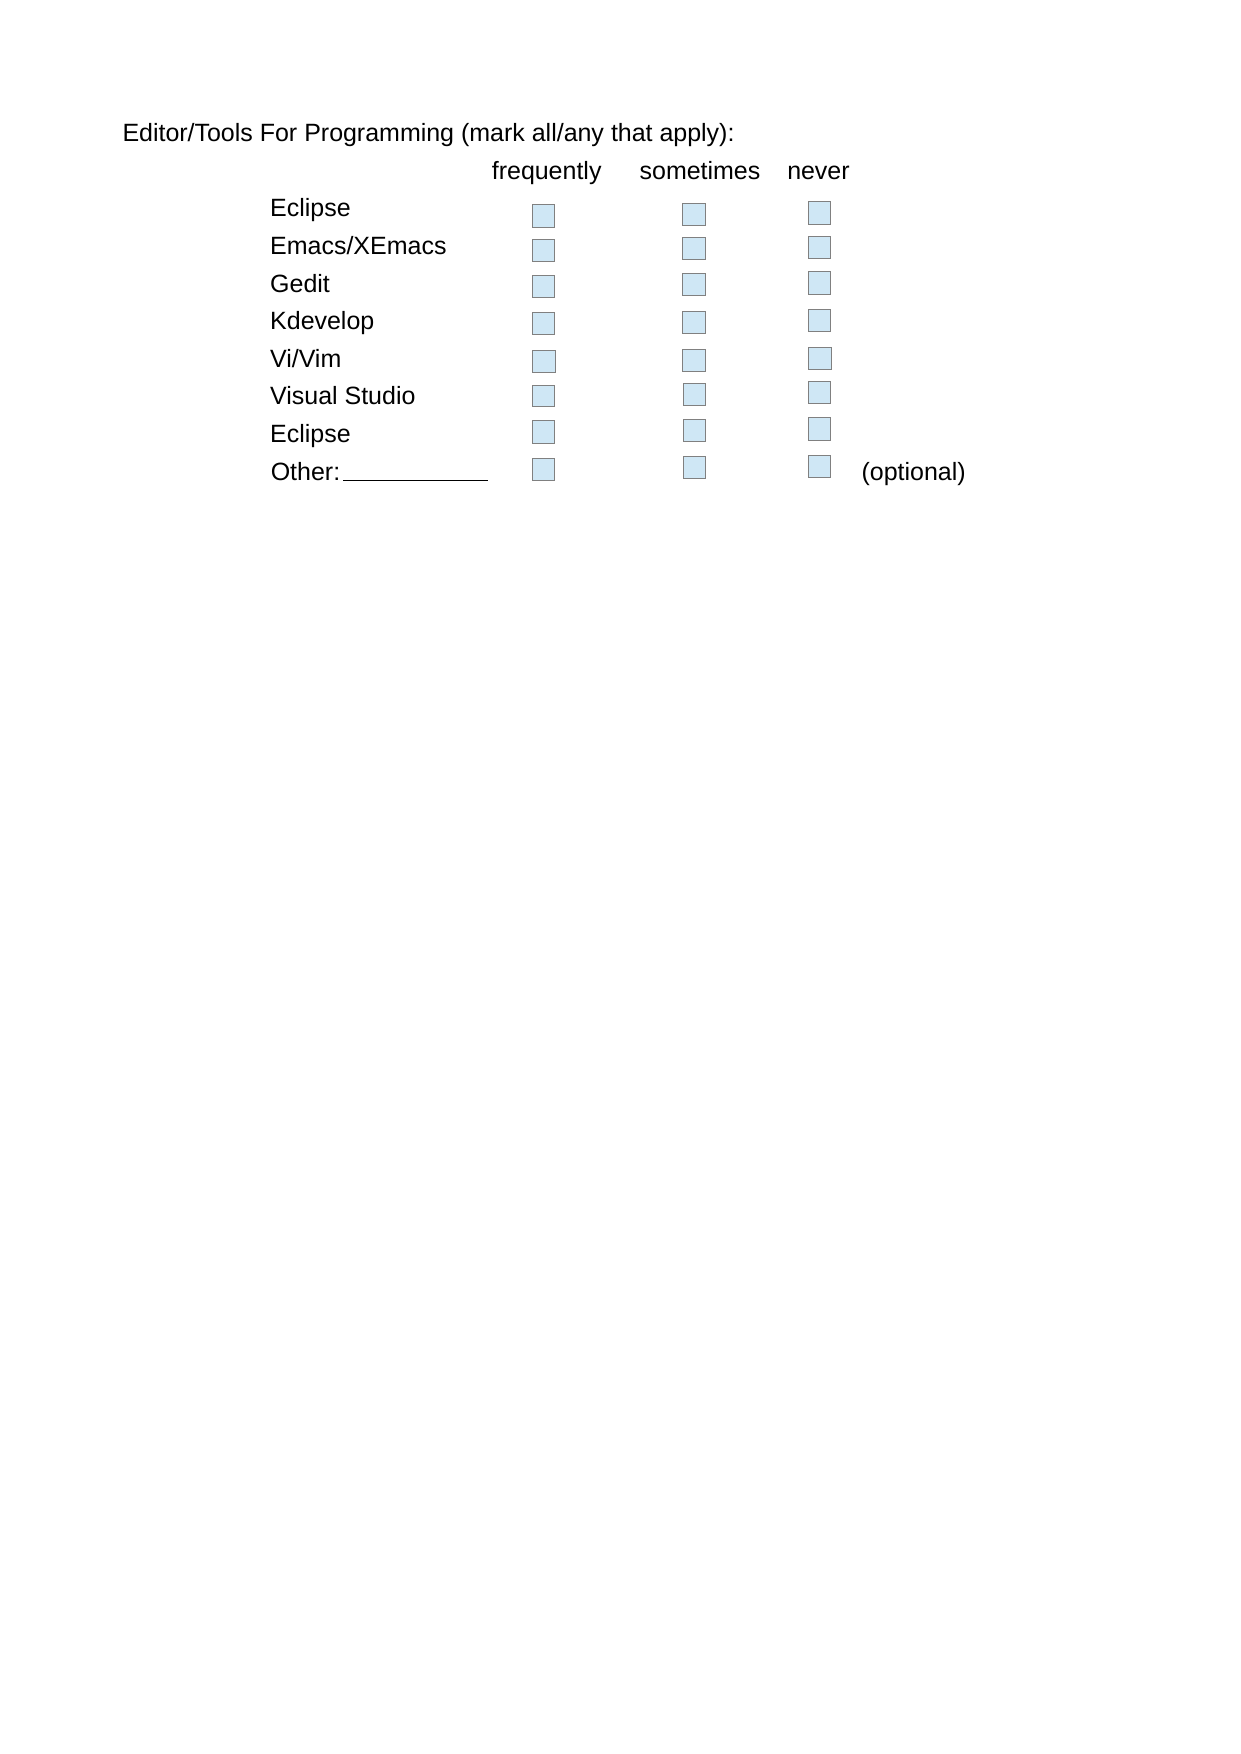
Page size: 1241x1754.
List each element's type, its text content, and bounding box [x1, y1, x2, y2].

text Other: (optional) [123, 457, 1122, 485]
text Editor/Tools For Programming (mark all/any that apply): [122, 118, 1122, 147]
text Emacs/XEmacs [122, 231, 1122, 260]
text Gedit [122, 268, 1122, 297]
text Vi/Vim [122, 344, 1122, 372]
text Eclipse [122, 193, 1122, 222]
text frequently sometimes never [122, 156, 1122, 184]
text Visual Studio [122, 381, 1122, 410]
text Kdevelop [122, 306, 1122, 335]
text Eclipse [122, 419, 1122, 448]
